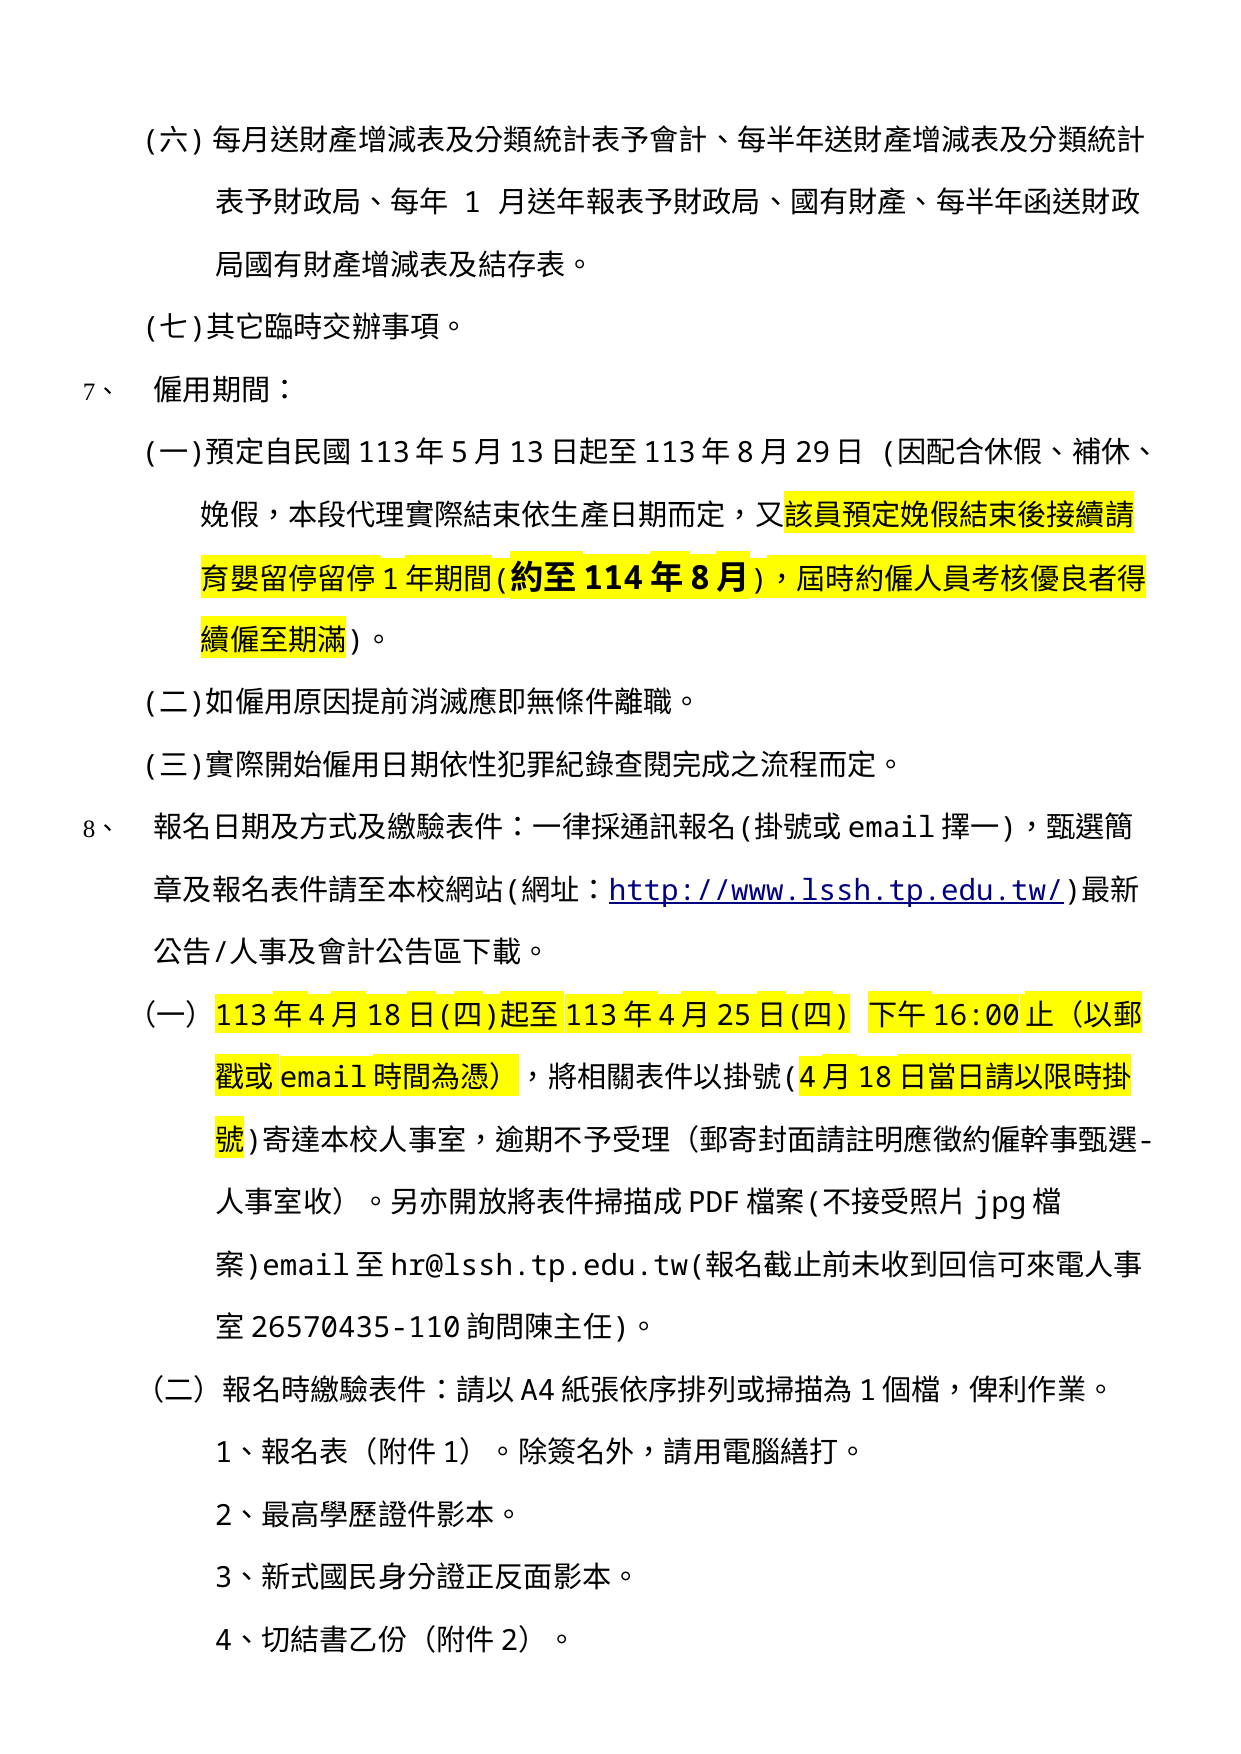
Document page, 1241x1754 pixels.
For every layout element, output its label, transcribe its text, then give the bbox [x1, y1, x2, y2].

list 報名日期及方式及繳驗表件：一律採通訊報名(掛號或email擇一)，甄選簡章及報名表件請至本校網站(網址：http://www.lssh.tp.edu.tw/)最新公告/人事及會計公告區下載。 [83, 783, 1157, 971]
subtitle （一）113年4月18日(四)起至113年4月25日(四) 下午16:00止（以郵戳或email時間為憑），將相關表件以掛號(4月18日當日請以限時掛號)寄達本校人事室，逾期不予受理（郵寄封面請註明應徵約僱幹事甄選-人事室收）。另亦開放將表件掃描成PDF檔案(不接受照片jpg檔案)email至hr@lssh.tp.edu.tw(報名截止前未收到回信可來電人事室26570435-110詢問陳主任)。 [127, 971, 1157, 1346]
text 3、新式國民身分證正反面影本。 [127, 1533, 1157, 1596]
list 僱用期間： [83, 346, 1157, 408]
text (七)其它臨時交辦事項。 [142, 283, 1157, 346]
subtitle （二）報名時繳驗表件：請以A4紙張依序排列或掃描為1個檔，俾利作業。 [83, 1346, 1157, 1408]
text 2、最高學歷證件影本。 [127, 1471, 1157, 1533]
text (三)實際開始僱用日期依性犯罪紀錄查閱完成之流程而定。 [141, 721, 1157, 783]
text (二)如僱用原因提前消滅應即無條件離職。 [141, 658, 1157, 721]
text (六) 每月送財產增減表及分類統計表予會計、每半年送財產增減表及分類統計表予財政局、每年 1 月送年報表予財政局、國有財產、每半年函送財政局國有財產增減表及結存表。 [142, 96, 1157, 283]
text 4、切結書乙份（附件2）。 [214, 1596, 1157, 1658]
text (一)預定自民國113年5月13日起至113年8月29日 (因配合休假、補休、娩假，本段代理實際結束依生產日期而定，又該員預定娩假結束後接續請育嬰留停留停1年期間(約至114年8月)，屆時約僱人員考核優良者得續僱至期滿)。 [141, 408, 1157, 658]
text 1、報名表（附件1）。除簽名外，請用電腦繕打。 [127, 1408, 1157, 1471]
